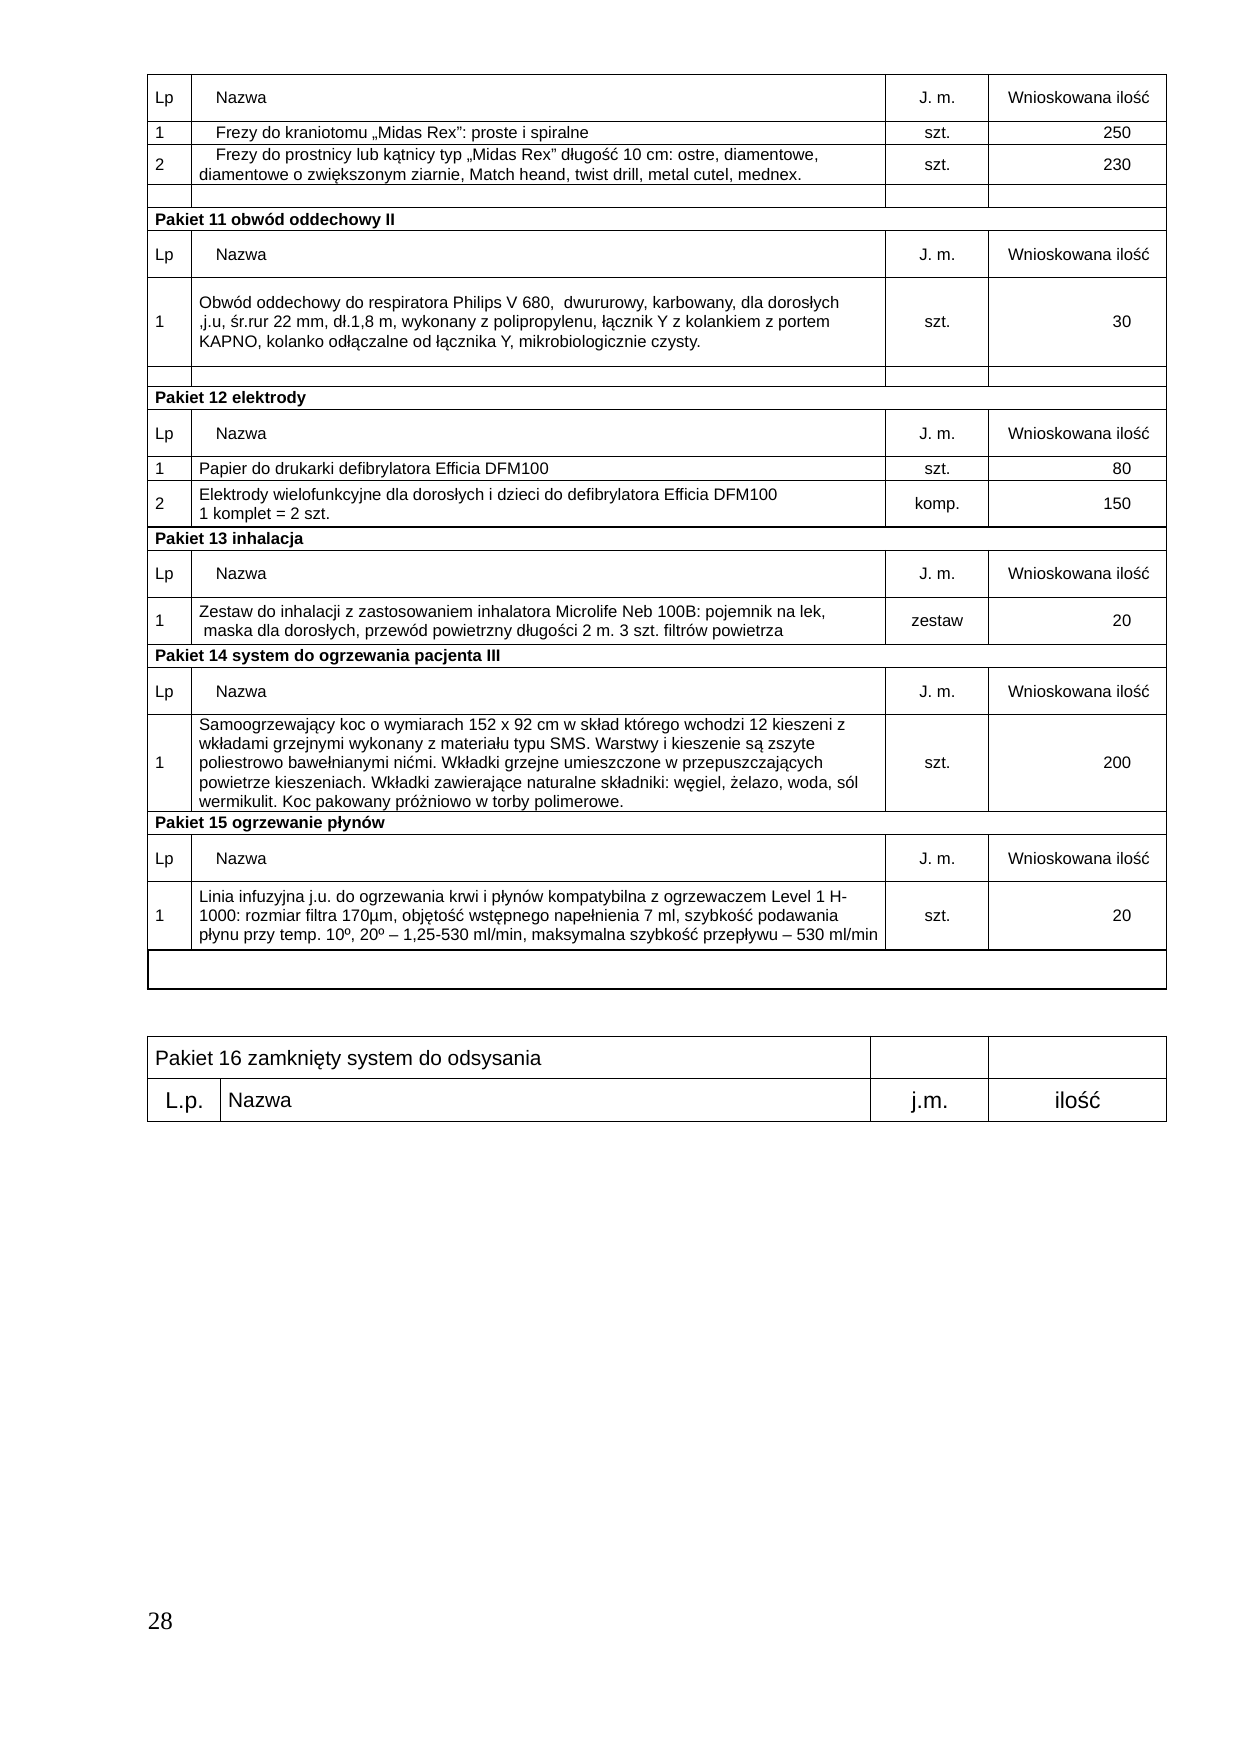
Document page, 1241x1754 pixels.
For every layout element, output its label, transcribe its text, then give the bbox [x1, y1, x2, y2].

table_cell 20 [989, 882, 1166, 949]
table_cell Nazwa [221, 1079, 870, 1121]
table_cell 80 [989, 457, 1166, 479]
table_cell Obwód oddechowy do respiratora Philips V 680, dwururowy, karbowany, dla dorosłych ,j.u, śr.rur 22 mm, dł.1,8 m, wykonany z polipropylenu, łącznik Y z kolankiem z portem KAPNO, kolanko odłączalne od łącznika Y, mikrobiologicznie czysty. [192, 278, 885, 366]
table_cell 1 [148, 122, 191, 144]
table_cell 1 [148, 882, 191, 949]
table_cell 20 [989, 598, 1166, 643]
table_cell 2 [148, 145, 191, 183]
table_header [989, 1037, 1166, 1078]
table_cell 200 [989, 715, 1166, 811]
table_cell J. m. [886, 231, 988, 277]
table_cell Elektrody wielofunkcyjne dla dorosłych i dzieci do defibrylatora Efficia DFM100 1 komplet = 2 szt. [192, 481, 885, 526]
table_cell [192, 185, 885, 207]
table_cell Nazwa [192, 551, 885, 597]
table_cell Frezy do prostnicy lub kątnicy typ „Midas Rex” długość 10 cm: ostre, diamentowe, diamentowe o zwiększonym ziarnie, Match heand, twist drill, metal cutel, mednex. [192, 145, 885, 183]
table_cell Wnioskowana ilość [989, 551, 1166, 597]
table_cell 2 [148, 481, 191, 526]
table_header [871, 1037, 988, 1078]
table_cell J. m. [886, 668, 988, 714]
table_cell L.p. [148, 1079, 220, 1121]
table_cell szt. [886, 278, 988, 366]
table_cell 1 [148, 278, 191, 366]
table_cell Lp [148, 231, 191, 277]
table_cell [148, 185, 191, 207]
table_cell 250 [989, 122, 1166, 144]
table_header Pakiet 16 zamknięty system do odsysania [148, 1037, 870, 1078]
table_cell 1 [148, 457, 191, 479]
table_cell Samoogrzewający koc o wymiarach 152 x 92 cm w skład którego wchodzi 12 kieszeni z wkładami grzejnymi wykonany z materiału typu SMS. Warstwy i kieszenie są zszyte poliestrowo bawełnianymi nićmi. Wkładki grzejne umieszczone w przepuszczających powietrze kieszeniach. Wkładki zawierające naturalne składniki: węgiel, żelazo, woda, sól wermikulit. Koc pakowany próżniowo w torby polimerowe. [192, 715, 885, 811]
table_cell Pakiet 11 obwód oddechowy II [148, 208, 1166, 230]
table_cell 30 [989, 278, 1166, 366]
table_cell [989, 185, 1166, 207]
table_cell Nazwa [192, 410, 885, 456]
table_cell szt. [886, 145, 988, 183]
table_cell 1 [148, 715, 191, 811]
table_cell Pakiet 12 elektrody [148, 387, 1166, 409]
table_cell [148, 367, 191, 386]
table_cell Lp [148, 835, 191, 881]
table_cell Wnioskowana ilość [989, 231, 1166, 277]
table_cell Zestaw do inhalacji z zastosowaniem inhalatora Microlife Neb 100B: pojemnik na lek, maska dla dorosłych, przewód powietrzny długości 2 m. 3 szt. filtrów powietrza [192, 598, 885, 643]
table_cell Frezy do kraniotomu „Midas Rex”: proste i spiralne [192, 122, 885, 144]
table_cell Wnioskowana ilość [989, 835, 1166, 881]
table_cell Wnioskowana ilość [989, 668, 1166, 714]
table_cell ilość [989, 1079, 1166, 1121]
table_cell Nazwa [192, 75, 885, 121]
table_cell szt. [886, 882, 988, 949]
table_cell J. m. [886, 75, 988, 121]
table_cell [192, 367, 885, 386]
table_cell Wnioskowana ilość [989, 410, 1166, 456]
table_cell 1 [148, 598, 191, 643]
table_cell szt. [886, 122, 988, 144]
table_cell Wnioskowana ilość [989, 75, 1166, 121]
table_cell J. m. [886, 551, 988, 597]
table_cell Nazwa [192, 231, 885, 277]
table_cell Lp [148, 75, 191, 121]
table_cell Papier do drukarki defibrylatora Efficia DFM100 [192, 457, 885, 479]
table_cell Nazwa [192, 668, 885, 714]
table_cell szt. [886, 715, 988, 811]
table_cell [886, 367, 988, 386]
table_cell j.m. [871, 1079, 988, 1121]
table_cell J. m. [886, 835, 988, 881]
table_cell Linia infuzyjna j.u. do ogrzewania krwi i płynów kompatybilna z ogrzewaczem Level 1 H-1000: rozmiar filtra 170µm, objętość wstępnego napełnienia 7 ml, szybkość podawania płynu przy temp. 10º, 20º – 1,25-530 ml/min, maksymalna szybkość przepływu – 530 ml/min [192, 882, 885, 949]
table_cell 150 [989, 481, 1166, 526]
table_cell Nazwa [192, 835, 885, 881]
table_cell 230 [989, 145, 1166, 183]
table_cell [886, 185, 988, 207]
table_cell Pakiet 13 inhalacja [148, 528, 1166, 550]
table_cell szt. [886, 457, 988, 479]
table_cell [989, 367, 1166, 386]
table_cell Pakiet 15 ogrzewanie płynów [148, 812, 1166, 834]
table_cell Pakiet 14 system do ogrzewania pacjenta III [148, 645, 1166, 667]
table_cell Lp [148, 410, 191, 456]
table_cell Lp [148, 551, 191, 597]
table_cell komp. [886, 481, 988, 526]
table_cell zestaw [886, 598, 988, 643]
table_cell J. m. [886, 410, 988, 456]
table_cell [149, 951, 1166, 988]
table_cell Lp [148, 668, 191, 714]
